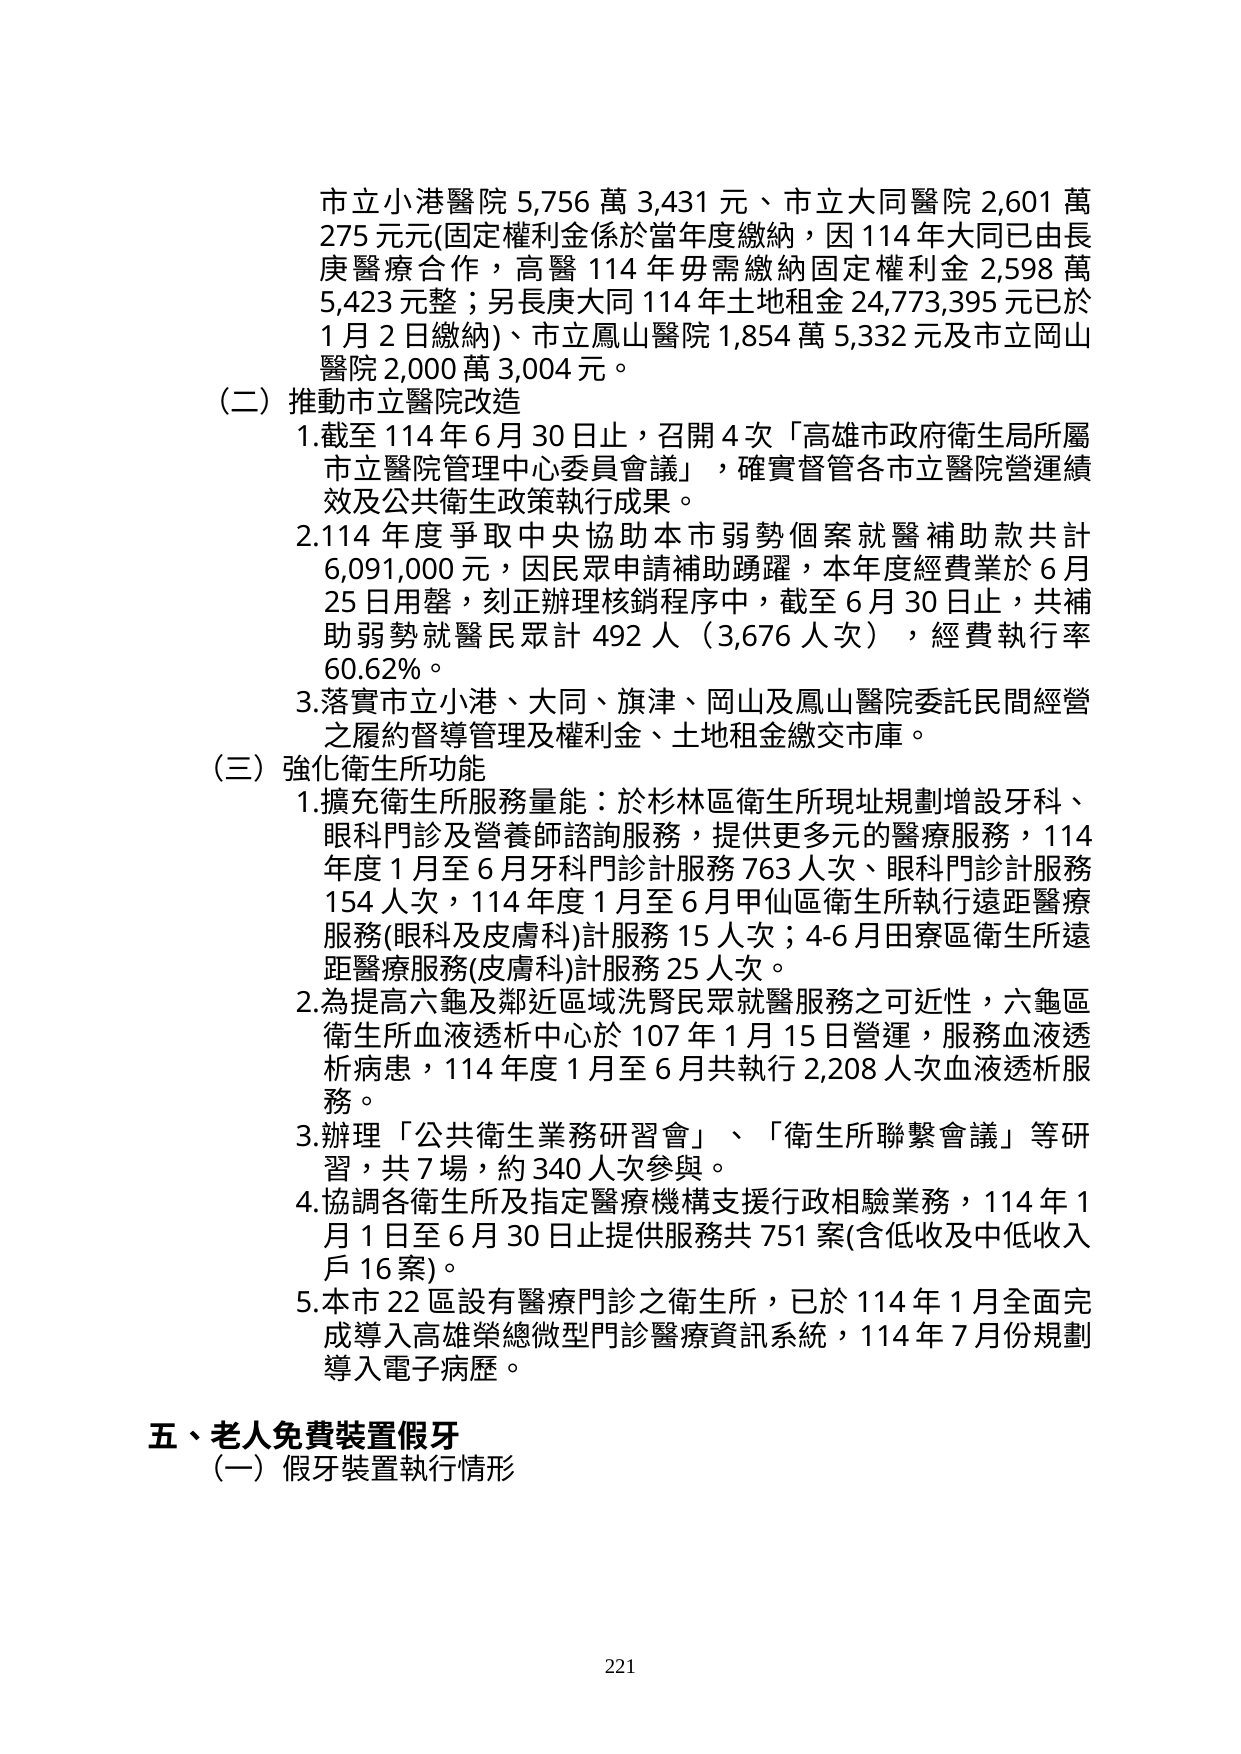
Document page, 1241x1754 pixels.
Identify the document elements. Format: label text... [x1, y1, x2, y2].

text 4.協調各衛生所及指定醫療機構支援行政相驗業務，114年1月1日至6月30日止提供服務共751案(含低收及中低收入戶16案)。 [295, 1186, 1092, 1286]
text 五、老人免費裝置假牙 [148, 1421, 1092, 1454]
text 1.截至114年6月30日止，召開4次「高雄市政府衛生局所屬市立醫院管理中心委員會議」，確實督管各市立醫院營運績效及公共衛生政策執行成果。 [295, 419, 1092, 519]
text 3.落實市立小港、大同、旗津、岡山及鳳山醫院委託民間經營之履約督導管理及權利金、土地租金繳交市庫。 [295, 686, 1092, 753]
text （三）強化衛生所功能 [195, 753, 1092, 786]
text 2.114年度爭取中央協助本市弱勢個案就醫補助款共計6,091,000元，因民眾申請補助踴躍，本年度經費業於6月25日用罄，刻正辦理核銷程序中，截至6月30日止，共補助弱勢就醫民眾計492人（3,676人次），經費執行率60.62%。 [295, 519, 1092, 686]
text （一）假牙裝置執行情形 [195, 1454, 1092, 1486]
text （二）推動市立醫院改造 [201, 386, 1092, 419]
text 2.為提高六龜及鄰近區域洗腎民眾就醫服務之可近性，六龜區衛生所血液透析中心於107年1月15日營運，服務血液透析病患，114年度1月至6月共執行2,208人次血液透析服務。 [295, 986, 1092, 1119]
text 市立小港醫院5,756萬3,431元、市立大同醫院2,601萬275元元(固定權利金係於當年度繳納，因114年大同已由長庚醫療合作，高醫114年毋需繳納固定權利金2,598萬5,423元整；另長庚大同114年土地租金24,773,395元已於1月2日繳納)、市立鳳山醫院1,854萬5,332元及市立岡山醫院2,000萬3,004元。 [289, 186, 1092, 386]
text 3.辦理「公共衛生業務研習會」、「衛生所聯繫會議」等研習，共7場，約340人次參與。 [295, 1119, 1092, 1186]
text 5.本市22區設有醫療門診之衛生所，已於114年1月全面完成導入高雄榮總微型門診醫療資訊系統，114年7月份規劃導入電子病歷。 [295, 1286, 1092, 1386]
text 1.擴充衛生所服務量能：於杉林區衛生所現址規劃增設牙科、眼科門診及營養師諮詢服務，提供更多元的醫療服務，114年度1月至6月牙科門診計服務763人次、眼科門診計服務154人次，114年度1月至6月甲仙區衛生所執行遠距醫療服務(眼科及皮膚科)計服務15人次；4-6月田寮區衛生所遠距醫療服務(皮膚科)計服務25人次。 [295, 786, 1092, 986]
